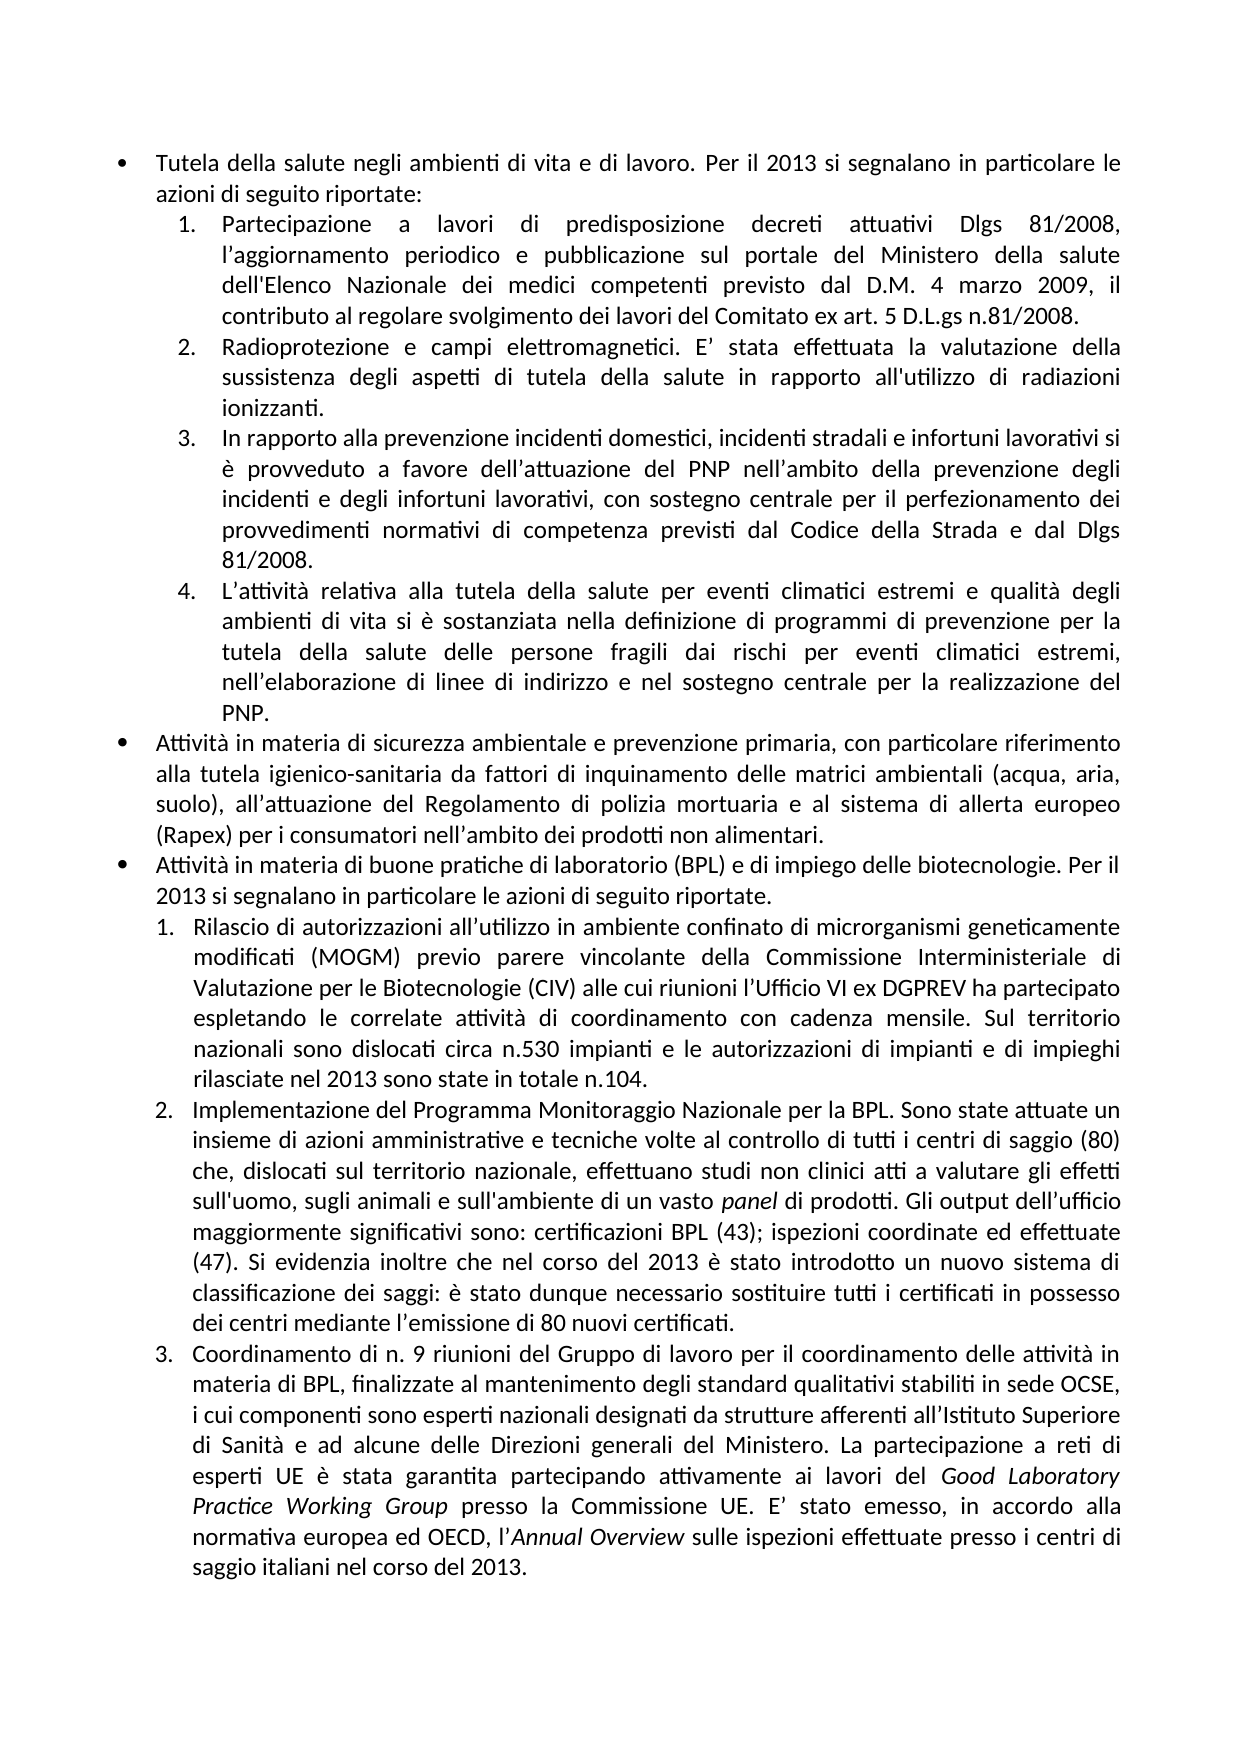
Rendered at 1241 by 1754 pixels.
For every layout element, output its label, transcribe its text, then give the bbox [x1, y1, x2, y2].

list Partecipazione a lavori di predisposizione decreti attuativi Dlgs 81/2008, l’aggiornamento periodico e pubblicazione sul portale del Ministero della salute dell'Elenco Nazionale dei medici competenti previsto dal D.M. 4 marzo 2009, il contributo al regolare svolgimento dei lavori del Comitato ex art. 5 D.L.gs n.81/2008. [177, 209, 1122, 331]
text 2. Implementazione del Programma Monitoraggio Nazionale per la BPL. Sono state attuate un insieme di azioni amministrative e tecniche volte al controllo di tutti i centri di saggio (80) che, dislocati sul territorio nazionale, effettuano studi non clinici atti a valutare gli effetti sull'uomo, sugli animali e sull'ambiente di un vasto panel di prodotti. Gli output dell’ufficio maggiormente significativi sono: certificazioni BPL (43); ispezioni coordinate ed effettuate (47). Si evidenzia inoltre che nel corso del 2013 è stato introdotto un nuovo sistema di classificazione dei saggi: è stato dunque necessario sostituire tutti i certificati in possesso dei centri mediante l’emissione di 80 nuovi certificati. [154, 1094, 1122, 1338]
list Attività in materia di buone pratiche di laboratorio (BPL) e di impiego delle biotecnologie. Per il 2013 si segnalano in particolare le azioni di seguito riportate. [118, 849, 1122, 911]
list Rilascio di autorizzazioni all’utilizzo in ambiente confinato di microrganismi geneticamente modificati (MOGM) previo parere vincolante della Commissione Interministeriale di Valutazione per le Biotecnologie (CIV) alle cui riunioni l’Ufficio VI ex DGPREV ha partecipato espletando le correlate attività di coordinamento con cadenza mensile. Sul territorio nazionali sono dislocati circa n.530 impianti e le autorizzazioni di impianti e di impieghi rilasciate nel 2013 sono state in totale n.104. [156, 911, 1122, 1094]
list Radioprotezione e campi elettromagnetici. E’ stata effettuata la valutazione della sussistenza degli aspetti di tutela della salute in rapporto all'utilizzo di radiazioni ionizzanti. [177, 331, 1122, 422]
list Tutela della salute negli ambienti di vita e di lavoro. Per il 2013 si segnalano in particolare le azioni di seguito riportate: [118, 148, 1122, 209]
text 3. Coordinamento di n. 9 riunioni del Gruppo di lavoro per il coordinamento delle attività in materia di BPL, finalizzate al mantenimento degli standard qualitativi stabiliti in sede OCSE, i cui componenti sono esperti nazionali designati da strutture afferenti all’Istituto Superiore di Sanità e ad alcune delle Direzioni generali del Ministero. La partecipazione a reti di esperti UE è stata garantita partecipando attivamente ai lavori del Good Laboratory Practice Working Group presso la Commissione UE. E’ stato emesso, in accordo alla normativa europea ed OECD, l’Annual Overview sulle ispezioni effettuate presso i centri di saggio italiani nel corso del 2013. [154, 1338, 1122, 1582]
list Attività in materia di sicurezza ambientale e prevenzione primaria, con particolare riferimento alla tutela igienico-sanitaria da fattori di inquinamento delle matrici ambientali (acqua, aria, suolo), all’attuazione del Regolamento di polizia mortuaria e al sistema di allerta europeo (Rapex) per i consumatori nell’ambito dei prodotti non alimentari. [118, 727, 1122, 849]
list In rapporto alla prevenzione incidenti domestici, incidenti stradali e infortuni lavorativi si è provveduto a favore dell’attuazione del PNP nell’ambito della prevenzione degli incidenti e degli infortuni lavorativi, con sostegno centrale per il perfezionamento dei provvedimenti normativi di competenza previsti dal Codice della Strada e dal Dlgs 81/2008. [177, 422, 1122, 575]
list L’attività relativa alla tutela della salute per eventi climatici estremi e qualità degli ambienti di vita si è sostanziata nella definizione di programmi di prevenzione per la tutela della salute delle persone fragili dai rischi per eventi climatici estremi, nell’elaborazione di linee di indirizzo e nel sostegno centrale per la realizzazione del PNP. [177, 575, 1122, 727]
